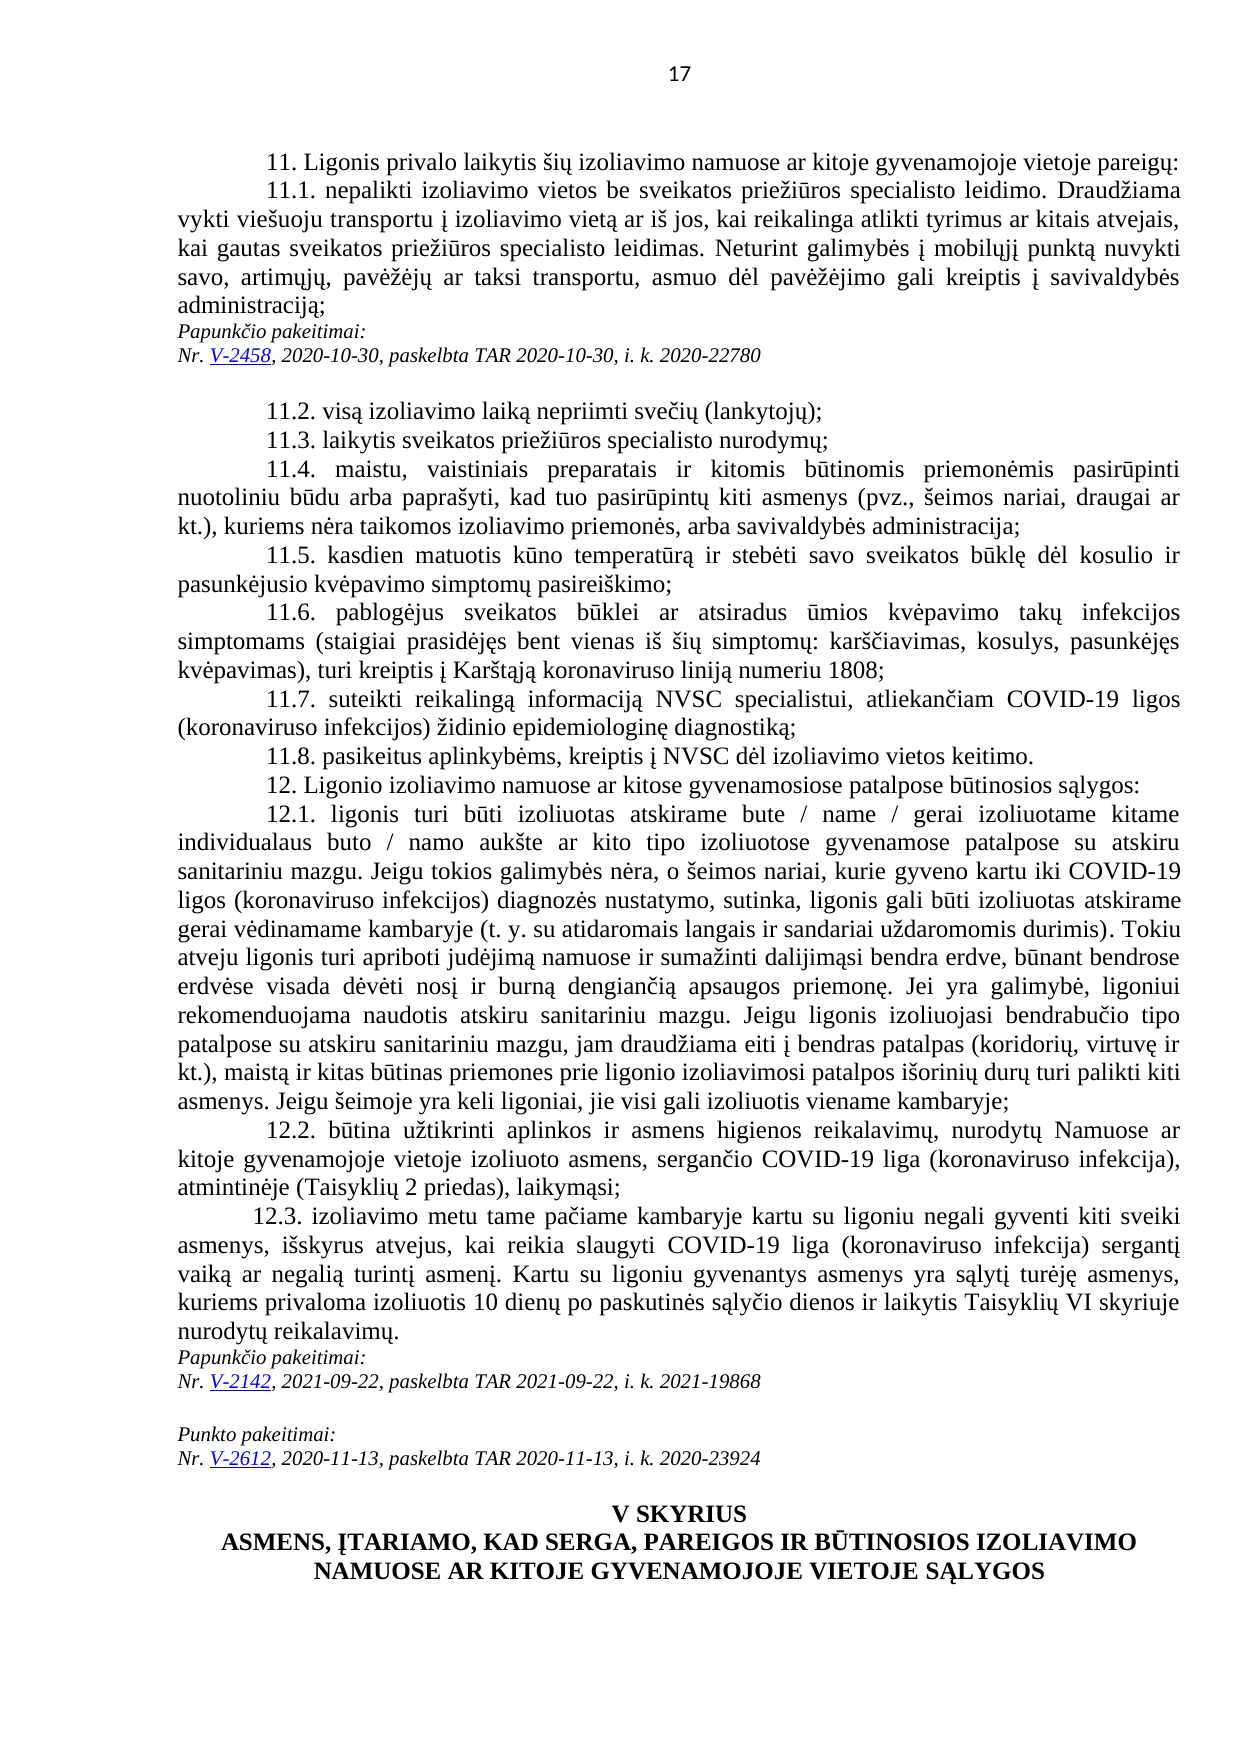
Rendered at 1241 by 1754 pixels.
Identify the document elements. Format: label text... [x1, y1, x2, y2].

text 12.3. izoliavimo metu tame pačiame kambaryje kartu su ligoniu negali gyventi kiti sveiki asmenys, išskyrus atvejus, kai reikia slaugyti COVID-19 liga (koronaviruso infekcija) sergantį vaiką ar negalią turintį asmenį. Kartu su ligoniu gyvenantys asmenys yra sąlytį turėję asmenys, kuriems privaloma izoliuotis 10 dienų po paskutinės sąlyčio dienos ir laikytis Taisyklių VI skyriuje nurodytų reikalavimų. [177, 1201, 1181, 1345]
text Nr. V-2142, 2021-09-22, paskelbta TAR 2021-09-22, i. k. 2021-19868 [177, 1369, 1181, 1393]
text 11.3. laikytis sveikatos priežiūros specialisto nurodymų; [177, 425, 1181, 454]
text 11.7. suteikti reikalingą informaciją NVSC specialistui, atliekančiam COVID-19 ligos (koronaviruso infekcijos) židinio epidemiologinę diagnostiką; [177, 684, 1181, 741]
text Papunkčio pakeitimai: [177, 319, 1181, 343]
text 12. Ligonio izoliavimo namuose ar kitose gyvenamosiose patalpose būtinosios sąlygos: [177, 770, 1181, 799]
text Punkto pakeitimai: [177, 1422, 1181, 1446]
text Asmens, įtariamo, kad serga, pareigos ir BŪTINOSIOS IZOLIAVIMO namuose ar kitoje gyvenamoJOje vietoje SĄLYGOS [177, 1527, 1181, 1585]
text 11. Ligonis privalo laikytis šių izoliavimo namuose ar kitoje gyvenamojoje vietoje pareigų: [177, 147, 1181, 176]
text 11.8. pasikeitus aplinkybėms, kreiptis į NVSC dėl izoliavimo vietos keitimo. [177, 741, 1181, 770]
text 12.2. būtina užtikrinti aplinkos ir asmens higienos reikalavimų, nurodytų Namuose ar kitoje gyvenamojoje vietoje izoliuoto asmens, sergančio COVID-19 liga (koronaviruso infekcija), atmintinėje (Taisyklių 2 priedas), laikymąsi; [177, 1115, 1181, 1201]
text 12.1. ligonis turi būti izoliuotas atskirame bute / name / gerai izoliuotame kitame individualaus buto / namo aukšte ar kito tipo izoliuotose gyvenamose patalpose su atskiru sanitariniu mazgu. Jeigu tokios galimybės nėra, o šeimos nariai, kurie gyveno kartu iki COVID-19 ligos (koronaviruso infekcijos) diagnozės nustatymo, sutinka, ligonis gali būti izoliuotas atskirame gerai vėdinamame kambaryje (t. y. su atidaromais langais ir sandariai uždaromomis durimis). Tokiu atveju ligonis turi apriboti judėjimą namuose ir sumažinti dalijimąsi bendra erdve, būnant bendrose erdvėse visada dėvėti nosį ir burną dengiančią apsaugos priemonę. Jei yra galimybė, ligoniui rekomenduojama naudotis atskiru sanitariniu mazgu. Jeigu ligonis izoliuojasi bendrabučio tipo patalpose su atskiru sanitariniu mazgu, jam draudžiama eiti į bendras patalpas (koridorių, virtuvę ir kt.), maistą ir kitas būtinas priemones prie ligonio izoliavimosi patalpos išorinių durų turi palikti kiti asmenys. Jeigu šeimoje yra keli ligoniai, jie visi gali izoliuotis viename kambaryje; [177, 799, 1181, 1115]
text 11.4. maistu, vaistiniais preparatais ir kitomis būtinomis priemonėmis pasirūpinti nuotoliniu būdu arba paprašyti, kad tuo pasirūpintų kiti asmenys (pvz., šeimos nariai, draugai ar kt.), kuriems nėra taikomos izoliavimo priemonės, arba savivaldybės administracija; [177, 454, 1181, 540]
text 11.2. visą izoliavimo laiką nepriimti svečių (lankytojų); [177, 396, 1181, 425]
text 11.6. pablogėjus sveikatos būklei ar atsiradus ūmios kvėpavimo takų infekcijos simptomams (staigiai prasidėjęs bent vienas iš šių simptomų: karščiavimas, kosulys, pasunkėjęs kvėpavimas), turi kreiptis į Karštąją koronaviruso liniją numeriu 1808; [177, 597, 1181, 684]
text Nr. V-2612, 2020-11-13, paskelbta TAR 2020-11-13, i. k. 2020-23924 [177, 1446, 1181, 1470]
text V skyrius [177, 1499, 1181, 1527]
text Papunkčio pakeitimai: [177, 1345, 1181, 1369]
text 11.1. nepalikti izoliavimo vietos be sveikatos priežiūros specialisto leidimo. Draudžiama vykti viešuoju transportu į izoliavimo vietą ar iš jos, kai reikalinga atlikti tyrimus ar kitais atvejais, kai gautas sveikatos priežiūros specialisto leidimas. Neturint galimybės į mobilųjį punktą nuvykti savo, artimųjų, pavėžėjų ar taksi transportu, asmuo dėl pavėžėjimo gali kreiptis į savivaldybės administraciją; [177, 176, 1181, 319]
text Nr. V-2458, 2020-10-30, paskelbta TAR 2020-10-30, i. k. 2020-22780 [177, 343, 1181, 367]
text 11.5. kasdien matuotis kūno temperatūrą ir stebėti savo sveikatos būklę dėl kosulio ir pasunkėjusio kvėpavimo simptomų pasireiškimo; [177, 540, 1181, 597]
